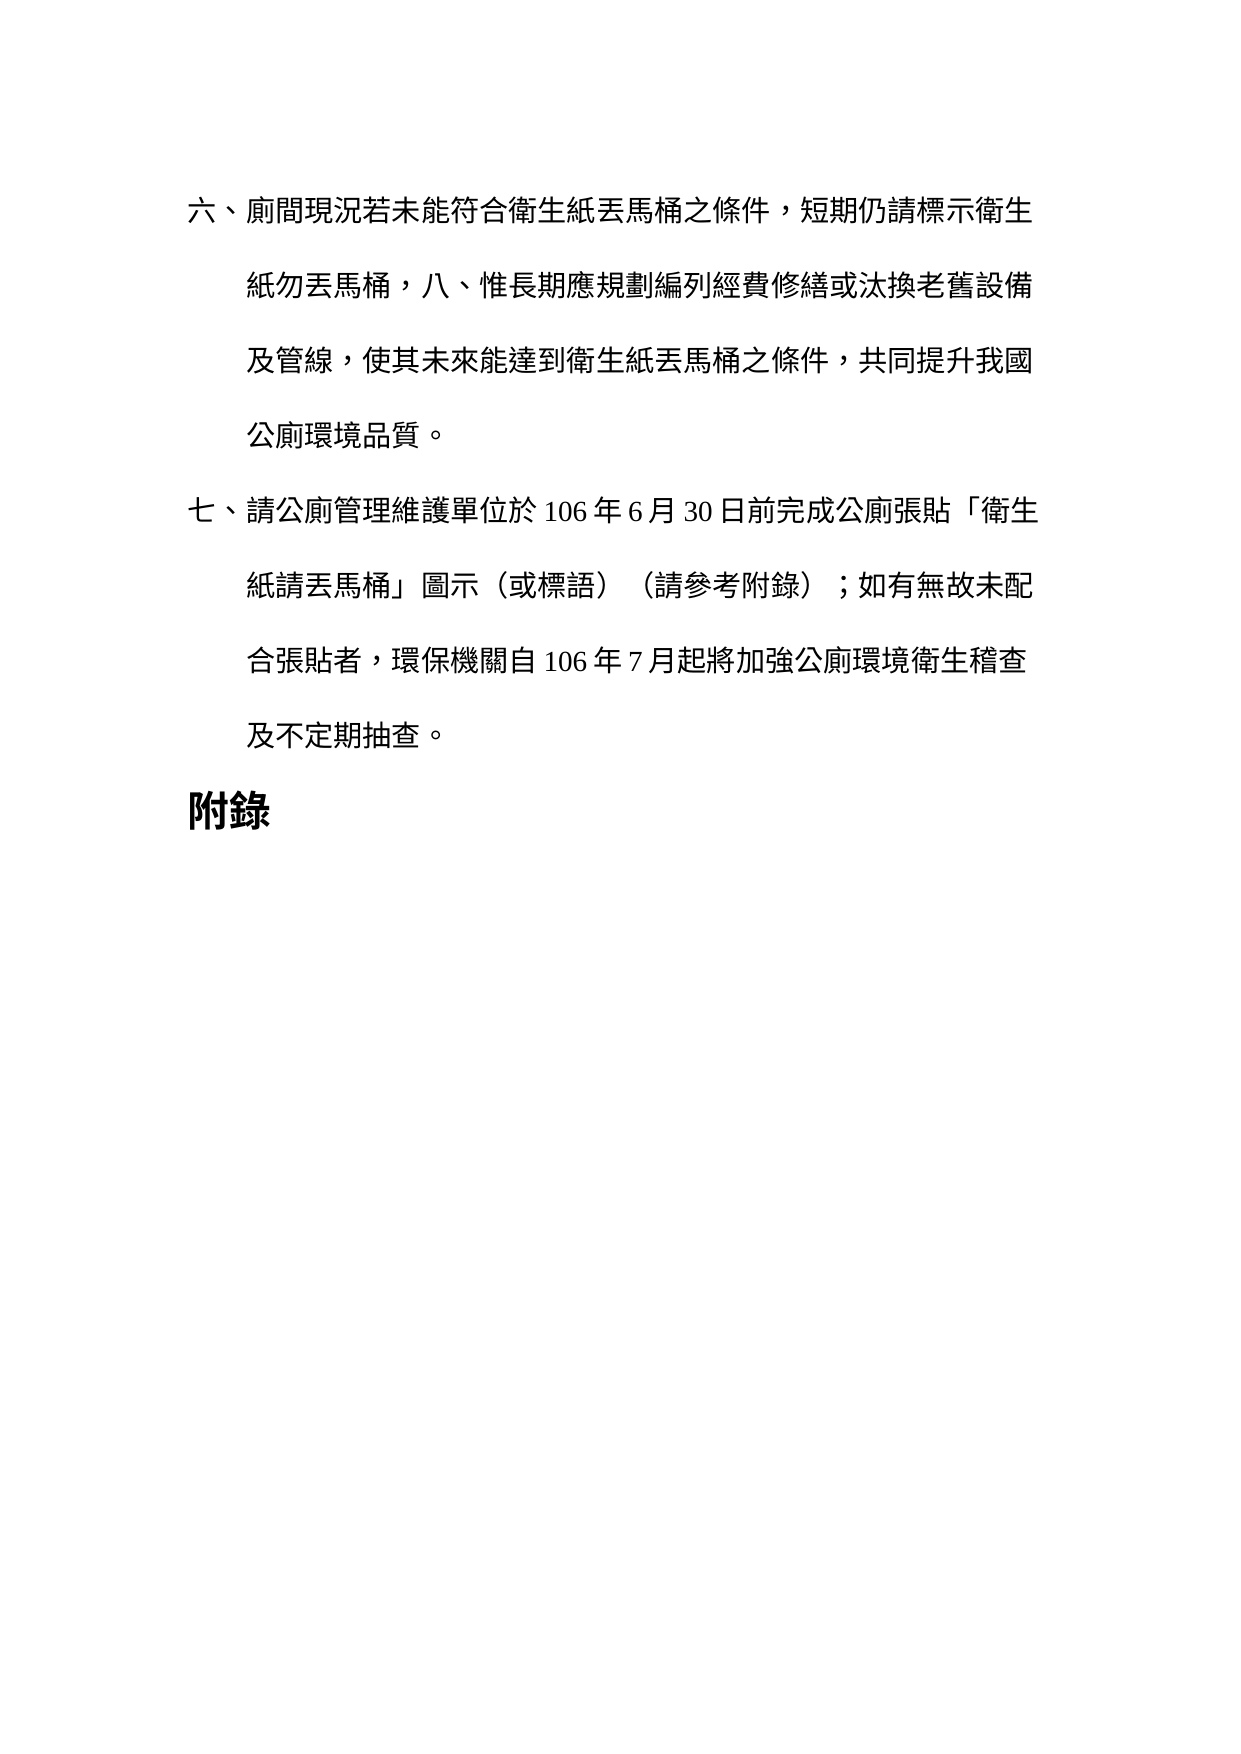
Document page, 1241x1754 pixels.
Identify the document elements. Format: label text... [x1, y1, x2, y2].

text 七、請公廁管理維護單位於106年6月30日前完成公廁張貼「衛生紙請丟馬桶」圖示（或標語）（請參考附錄）；如有無故未配合張貼者，環保機關自106年7月起將加強公廁環境衛生稽查及不定期抽查。 [187, 464, 1053, 764]
text 附錄 [187, 764, 1053, 839]
text 六、廁間現況若未能符合衛生紙丟馬桶之條件，短期仍請標示衛生紙勿丟馬桶，八、惟長期應規劃編列經費修繕或汰換老舊設備及管線，使其未來能達到衛生紙丟馬桶之條件，共同提升我國公廁環境品質。 [187, 164, 1053, 464]
